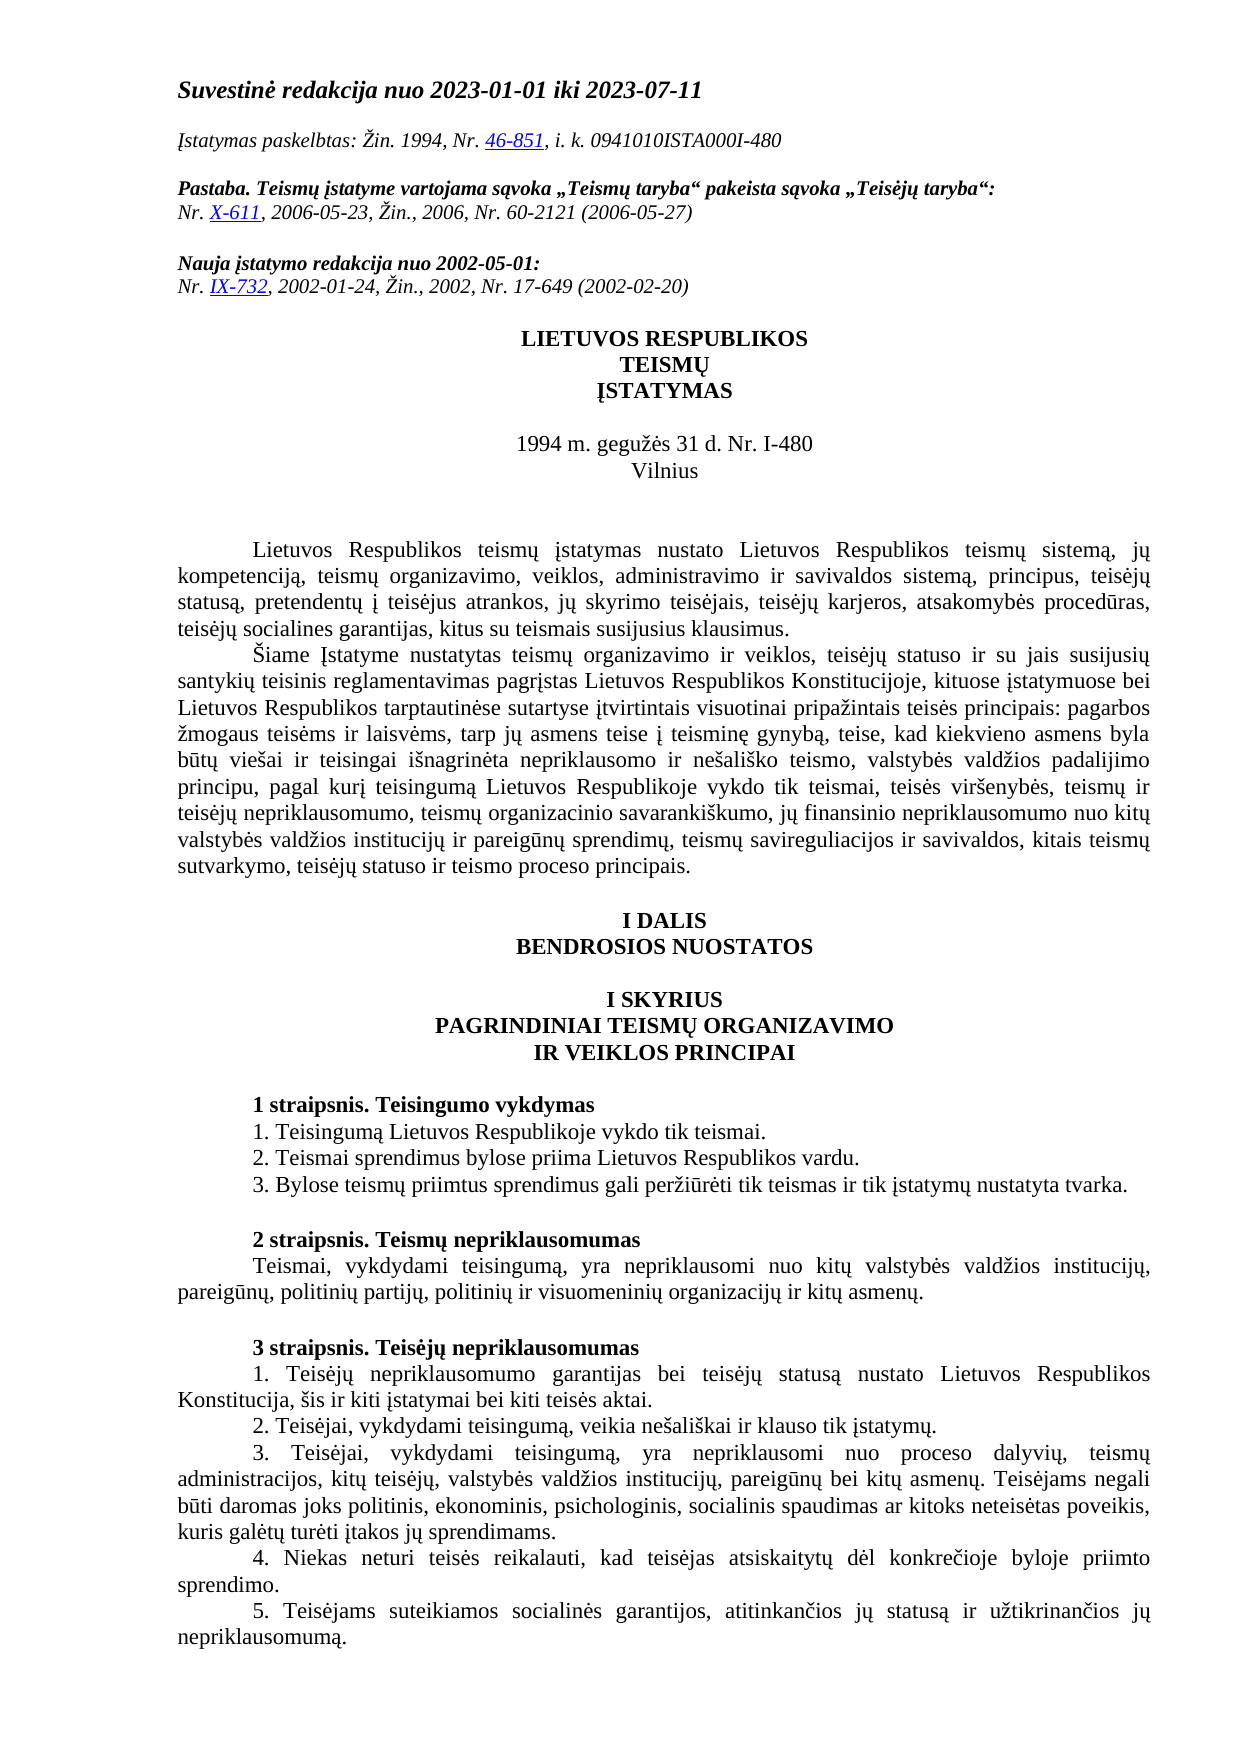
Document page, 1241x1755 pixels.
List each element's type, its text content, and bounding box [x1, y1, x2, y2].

text 1. Teisėjų nepriklausomumo garantijas bei teisėjų statusą nustato Lietuvos Respublikos Konstitucija, šis ir kiti įstatymai bei kiti teisės aktai. [177, 1360, 1152, 1413]
text I DALIS [177, 907, 1152, 933]
text 3 straipsnis. Teisėjų nepriklausomumas [177, 1333, 1152, 1360]
text 4. Niekas neturi teisės reikalauti, kad teisėjas atsiskaitytų dėl konkrečioje byloje priimto sprendimo. [177, 1544, 1152, 1597]
text 2 straipsnis. Teismų nepriklausomumas [177, 1226, 1152, 1252]
text 2. Teisėjai, vykdydami teisingumą, veikia nešališkai ir klauso tik įstatymų. [177, 1413, 1152, 1439]
text LIETUVOS RESPUBLIKOS [177, 325, 1152, 351]
text IR VEIKLOS PRINCIPAI [177, 1039, 1152, 1065]
text Teismai, vykdydami teisingumą, yra nepriklausomi nuo kitų valstybės valdžios institucijų, pareigūnų, politinių partijų, politinių ir visuomeninių organizacijų ir kitų asmenų. [177, 1252, 1152, 1305]
text Įstatymas paskelbtas: Žin. 1994, Nr. 46-851, i. k. 0941010ISTA000I-480 [177, 128, 1152, 152]
text PAGRINDINIAI TEISMŲ ORGANIZAVIMO [177, 1012, 1152, 1039]
text 2. Teismai sprendimus bylose priima Lietuvos Respublikos vardu. [177, 1144, 1152, 1171]
subtitle Pastaba. Teismų įstatyme vartojama sąvoka „Teismų taryba“ pakeista sąvoka „Teisėjų taryba“: [177, 176, 1152, 200]
text 3. Teisėjai, vykdydami teisingumą, yra nepriklausomi nuo proceso dalyvių, teismų administracijos, kitų teisėjų, valstybės valdžios institucijų, pareigūnų bei kitų asmenų. Teisėjams negali būti daromas joks politinis, ekonominis, psichologinis, socialinis spaudimas ar kitoks neteisėtas poveikis, kuris galėtų turėti įtakos jų sprendimams. [177, 1439, 1152, 1544]
text 1994 m. gegužės 31 d. Nr. I-480 [177, 430, 1152, 457]
text ĮSTATYMAS [177, 378, 1152, 404]
text Suvestinė redakcija nuo 2023-01-01 iki 2023-07-11 [177, 75, 1152, 104]
text 5. Teisėjams suteikiamos socialinės garantijos, atitinkančios jų statusą ir užtikrinančios jų nepriklausomumą. [177, 1597, 1152, 1650]
subtitle Nauja įstatymo redakcija nuo 2002-05-01: [177, 250, 1152, 274]
text 1 straipsnis. Teisingumo vykdymas [177, 1092, 1152, 1118]
text I SKYRIUS [177, 986, 1152, 1012]
text BENDROSIOS NUOSTATOS [177, 933, 1152, 960]
text Nr. X-611, 2006-05-23, Žin., 2006, Nr. 60-2121 (2006-05-27) [177, 200, 1152, 224]
text TEISMŲ [177, 351, 1152, 378]
text Lietuvos Respublikos teismų įstatymas nustato Lietuvos Respublikos teismų sistemą, jų kompetenciją, teismų organizavimo, veiklos, administravimo ir savivaldos sistemą, principus, teisėjų statusą, pretendentų į teisėjus atrankos, jų skyrimo teisėjais, teisėjų karjeros, atsakomybės procedūras, teisėjų socialines garantijas, kitus su teismais susijusius klausimus. [177, 536, 1152, 641]
text 3. Bylose teismų priimtus sprendimus gali peržiūrėti tik teismas ir tik įstatymų nustatyta tvarka. [177, 1171, 1152, 1197]
text Šiame Įstatyme nustatytas teismų organizavimo ir veiklos, teisėjų statuso ir su jais susijusių santykių teisinis reglamentavimas pagrįstas Lietuvos Respublikos Konstitucijoje, kituose įstatymuose bei Lietuvos Respublikos tarptautinėse sutartyse įtvirtintais visuotinai pripažintais teisės principais: pagarbos žmogaus teisėms ir laisvėms, tarp jų asmens teise į teisminę gynybą, teise, kad kiekvieno asmens byla būtų viešai ir teisingai išnagrinėta nepriklausomo ir nešališko teismo, valstybės valdžios padalijimo principu, pagal kurį teisingumą Lietuvos Respublikoje vykdo tik teismai, teisės viršenybės, teismų ir teisėjų nepriklausomumo, teismų organizacinio savarankiškumo, jų finansinio nepriklausomumo nuo kitų valstybės valdžios institucijų ir pareigūnų sprendimų, teismų savireguliacijos ir savivaldos, kitais teismų sutvarkymo, teisėjų statuso ir teismo proceso principais. [177, 641, 1152, 878]
text Nr. IX-732, 2002-01-24, Žin., 2002, Nr. 17-649 (2002-02-20) [177, 274, 1152, 298]
text Vilnius [177, 457, 1152, 483]
text 1. Teisingumą Lietuvos Respublikoje vykdo tik teismai. [177, 1118, 1152, 1144]
